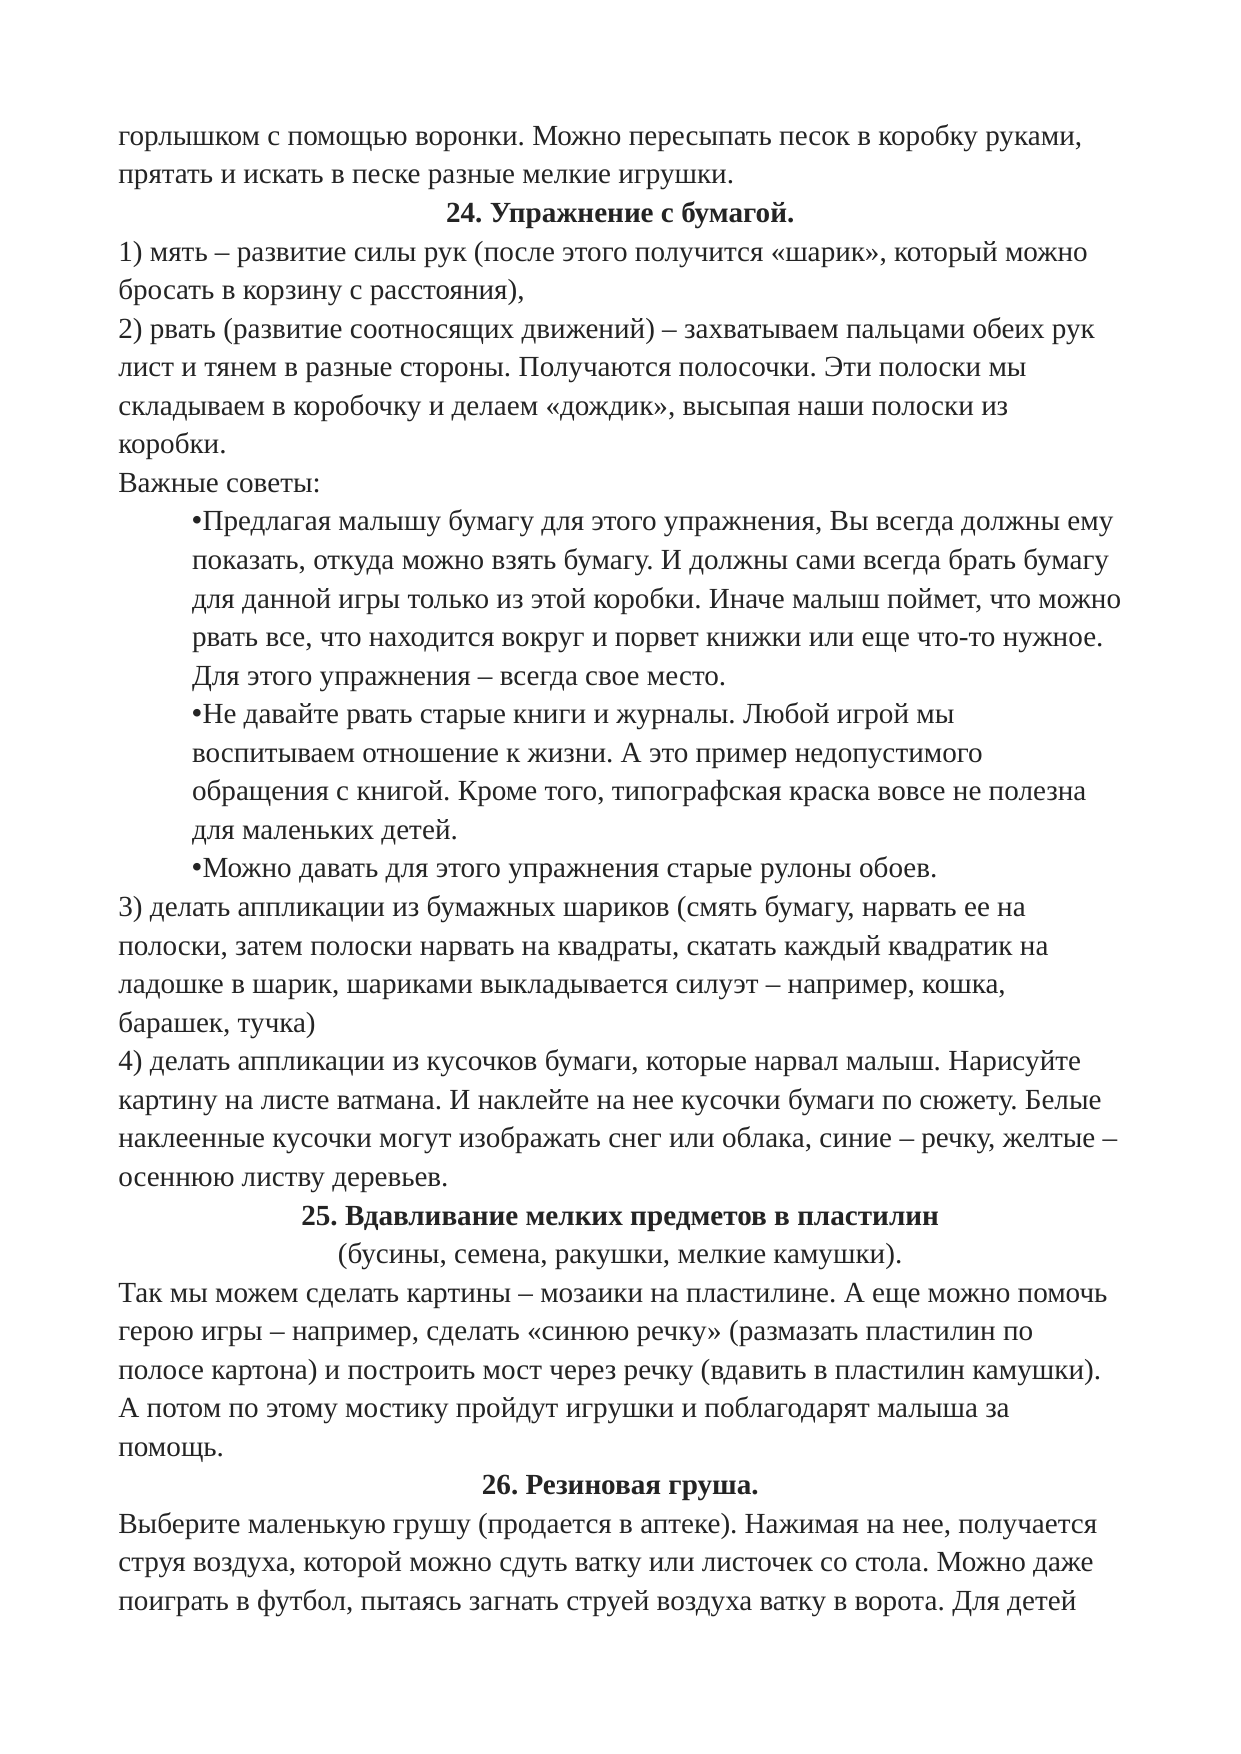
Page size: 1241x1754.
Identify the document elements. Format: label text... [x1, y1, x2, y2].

text Важные советы: [118, 465, 1122, 498]
list 25. Вдавливание мелких предметов в пластилин [118, 1198, 1122, 1231]
list (бусины, семена, ракушки, мелкие камушки). [118, 1236, 1122, 1270]
text 26. Резиновая груша. [118, 1467, 1122, 1501]
text 1) мять – развитие силы рук (после этого получится «шарик», который можно бросать в корзину с расстояния), 2) рвать (развитие соотносящих движений) – захватываем пальцами обеих рук лист и тянем в разные стороны. Получаются полосочки. Эти полоски мы складываем в коробочку и делаем «дождик», высыпая наши полоски из коробки. [118, 234, 1122, 460]
text горлышком с помощью воронки. Можно пересыпать песок в коробку руками, прятать и искать в песке разные мелкие игрушки. [118, 118, 1122, 190]
text 3) делать аппликации из бумажных шариков (смять бумагу, нарвать ее на полоски, затем полоски нарвать на квадраты, скатать каждый квадратик на ладошке в шарик, шариками выкладывается силуэт – например, кошка, барашек, тучка) [118, 889, 1122, 1038]
text 4) делать аппликации из кусочков бумаги, которые нарвал малыш. Нарисуйте картину на листе ватмана. И наклейте на нее кусочки бумаги по сюжету. Белые наклеенные кусочки могут изображать снег или облака, синие – речку, желтые – осеннюю листву деревьев. [118, 1043, 1122, 1193]
text Выберите маленькую грушу (продается в аптеке). Нажимая на нее, получается струя воздуха, которой можно сдуть ватку или листочек со стола. Можно даже поиграть в футбол, пытаясь загнать струей воздуха ватку в ворота. Для детей [118, 1506, 1122, 1617]
text Так мы можем сделать картины – мозаики на пластилине. А еще можно помочь герою игры – например, сделать «синюю речку» (размазать пластилин по полосе картона) и построить мост через речку (вдавить в пластилин камушки). А потом по этому мостику пройдут игрушки и поблагодарят малыша за помощь. [118, 1275, 1122, 1462]
list Можно давать для этого упражнения старые рулоны обоев. [118, 851, 1122, 884]
list Не давайте рвать старые книги и журналы. Любой игрой мы воспитываем отношение к жизни. А это пример недопустимого обращения с книгой. Кроме того, типографская краска вовсе не полезна для маленьких детей. [118, 696, 1122, 846]
text 24. Упражнение с бумагой. [118, 195, 1122, 229]
list Предлагая малышу бумагу для этого упражнения, Вы всегда должны ему показать, откуда можно взять бумагу. И должны сами всегда брать бумагу для данной игры только из этой коробки. Иначе малыш поймет, что можно рвать все, что находится вокруг и порвет книжки или еще что-то нужное. Для этого упражнения – всегда свое место. [118, 503, 1122, 691]
